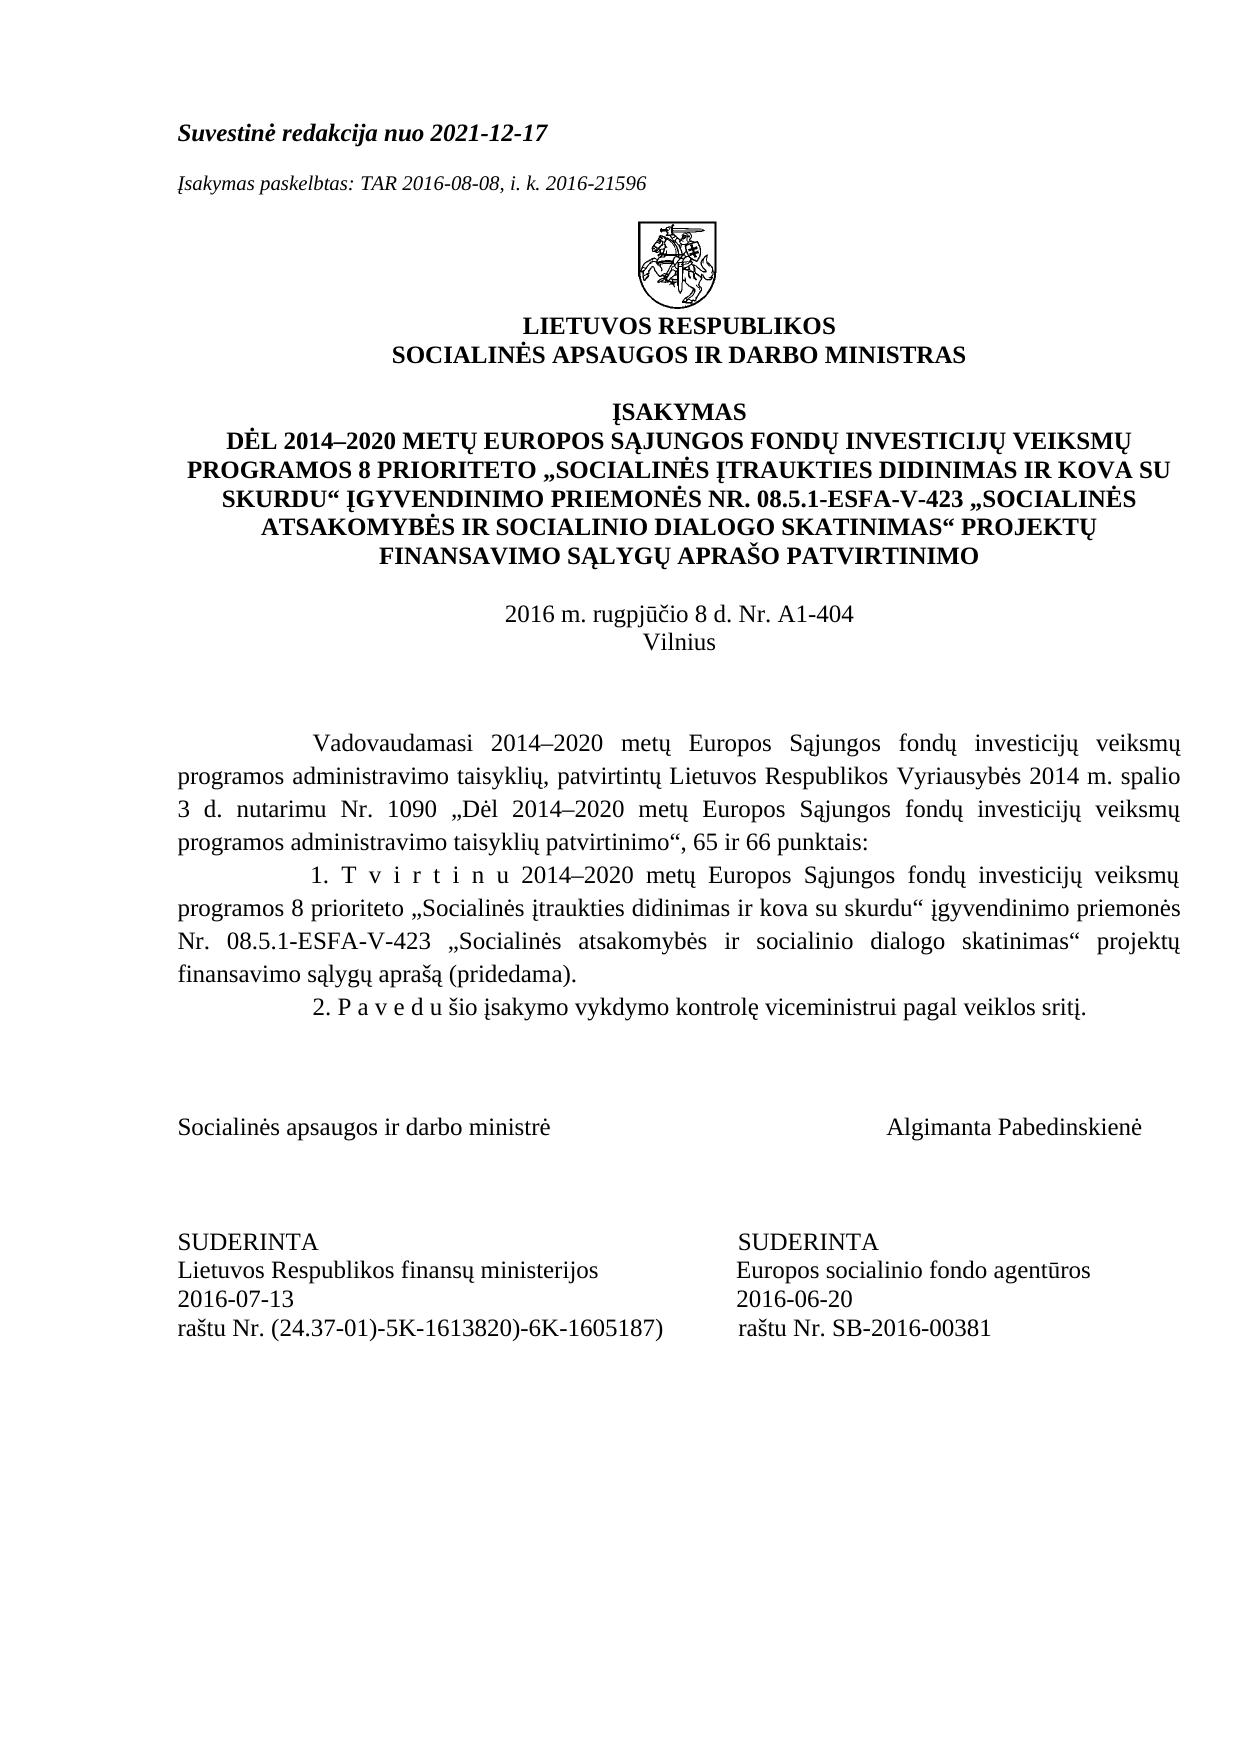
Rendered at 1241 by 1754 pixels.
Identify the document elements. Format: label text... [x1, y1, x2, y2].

text Socialinės apsaugos ir darbo ministrė Algimanta Pabedinskienė [177, 1112, 1181, 1140]
text Vadovaudamasi 2014–2020 metų Europos Sąjungos fondų investicijų veiksmų programos administravimo taisyklių, patvirtintų Lietuvos Respublikos Vyriausybės 2014 m. spalio 3 d. nutarimu Nr. 1090 „Dėl 2014–2020 metų Europos Sąjungos fondų investicijų veiksmų programos administravimo taisyklių patvirtinimo“, 65 ir 66 punktais: [177, 728, 1181, 856]
text raštu Nr. (24.37-01)-5K-1613820)-6K-1605187) raštu Nr. SB-2016-00381 [177, 1313, 1181, 1342]
text 2016 m. rugpjūčio 8 d. Nr. A1-404 [177, 599, 1181, 627]
text 1. T v i r t i n u 2014–2020 metų Europos Sąjungos fondų investicijų veiksmų programos 8 prioriteto „Socialinės įtraukties didinimas ir kova su skurdu“ įgyvendinimo priemonės Nr. 08.5.1-ESFA-V-423 „Socialinės atsakomybės ir socialinio dialogo skatinimas“ projektų finansavimo sąlygų aprašą (pridedama). [177, 860, 1181, 988]
text Įsakymas paskelbtas: TAR 2016-08-08, i. k. 2016-21596 [177, 171, 1181, 195]
text ĮSAKYMAS [177, 397, 1181, 426]
text SOCIALINĖS APSAUGOS IR DARBO MINISTRAS [177, 340, 1181, 369]
text DĖL 2014–2020 METŲ EUROPOS SĄJUNGOS FONDŲ INVESTICIJŲ VEIKSMŲ PROGRAMOS 8 PRIORITETO „SOCIALINĖS ĮTRAUKTIES DIDINIMAS IR KOVA SU SKURDU“ ĮGYVENDINIMO PRIEMONĖS NR. 08.5.1-ESFA-V-423 „SOCIALINĖS ATSAKOMYBĖS IR SOCIALINIO DIALOGO SKATINIMAS“ PROJEKTŲ FINANSAVIMO SĄLYGŲ APRAŠO PATVIRTINIMO [177, 426, 1181, 570]
text Lietuvos Respublikos finansų ministerijos Europos socialinio fondo agentūros [177, 1255, 1181, 1284]
text 2016-07-13 2016-06-20 [177, 1284, 1181, 1313]
text LIETUVOS RESPUBLIKOS [177, 311, 1181, 340]
text Suvestinė redakcija nuo 2021-12-17 [177, 118, 1181, 147]
text SUDERINTA SUDERINTA [177, 1227, 1181, 1255]
text 2. P a v e d u šio įsakymo vykdymo kontrolę viceministrui pagal veiklos sritį. [177, 992, 1181, 1021]
text Vilnius [177, 627, 1181, 656]
